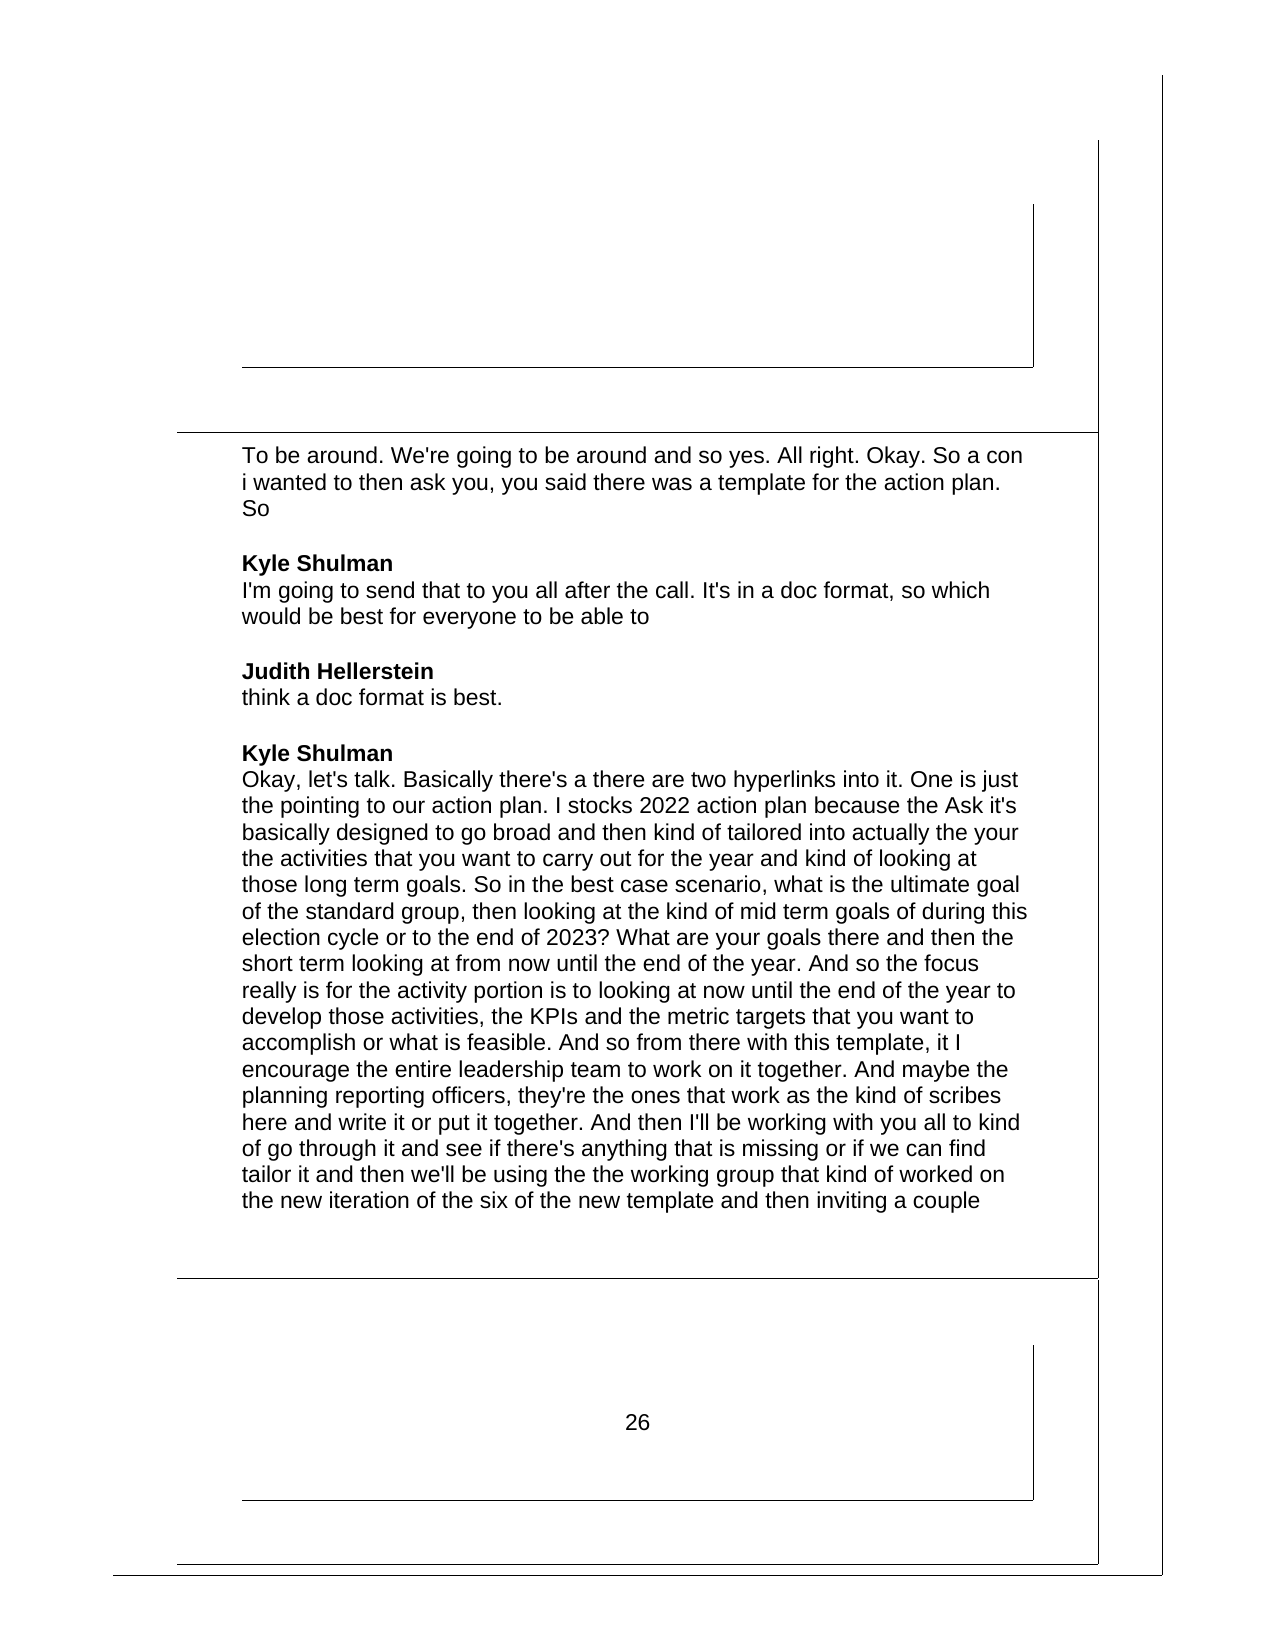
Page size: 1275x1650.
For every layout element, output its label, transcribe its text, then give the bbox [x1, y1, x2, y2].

text think a doc format is best. [177, 684, 1098, 711]
text Judith Hellerstein [177, 658, 1098, 684]
text Kyle Shulman [177, 739, 1098, 766]
text Kyle Shulman [177, 550, 1098, 577]
text Okay, let's talk. Basically there's a there are two hyperlinks into it. One is just the pointing to our action plan. I stocks 2022 action plan because the Ask it's basically designed to go broad and then kind of tailored into actually the your the activities that you want to carry out for the year and kind of looking at those long term goals. So in the best case scenario, what is the ultimate goal of the standard group, then looking at the kind of mid term goals of during this election cycle or to the end of 2023? What are your goals there and then the short term looking at from now until the end of the year. And so the focus really is for the activity portion is to looking at now until the end of the year to develop those activities, the KPIs and the metric targets that you want to accomplish or what is feasible. And so from there with this template, it I encourage the entire leadership team to work on it together. And maybe the planning reporting officers, they're the ones that work as the kind of scribes here and write it or put it together. And then I'll be working with you all to kind of go through it and see if there's anything that is missing or if we can find tailor it and then we'll be using the the working group that kind of worked on the new iteration of the six of the new template and then inviting a couple [177, 766, 1098, 1278]
text I'm going to send that to you all after the call. It's in a doc format, so which would be best for everyone to be able to [177, 577, 1098, 629]
text To be around. We're going to be around and so yes. All right. Okay. So a con i wanted to then ask you, you said there was a template for the action plan. So [177, 378, 1098, 521]
